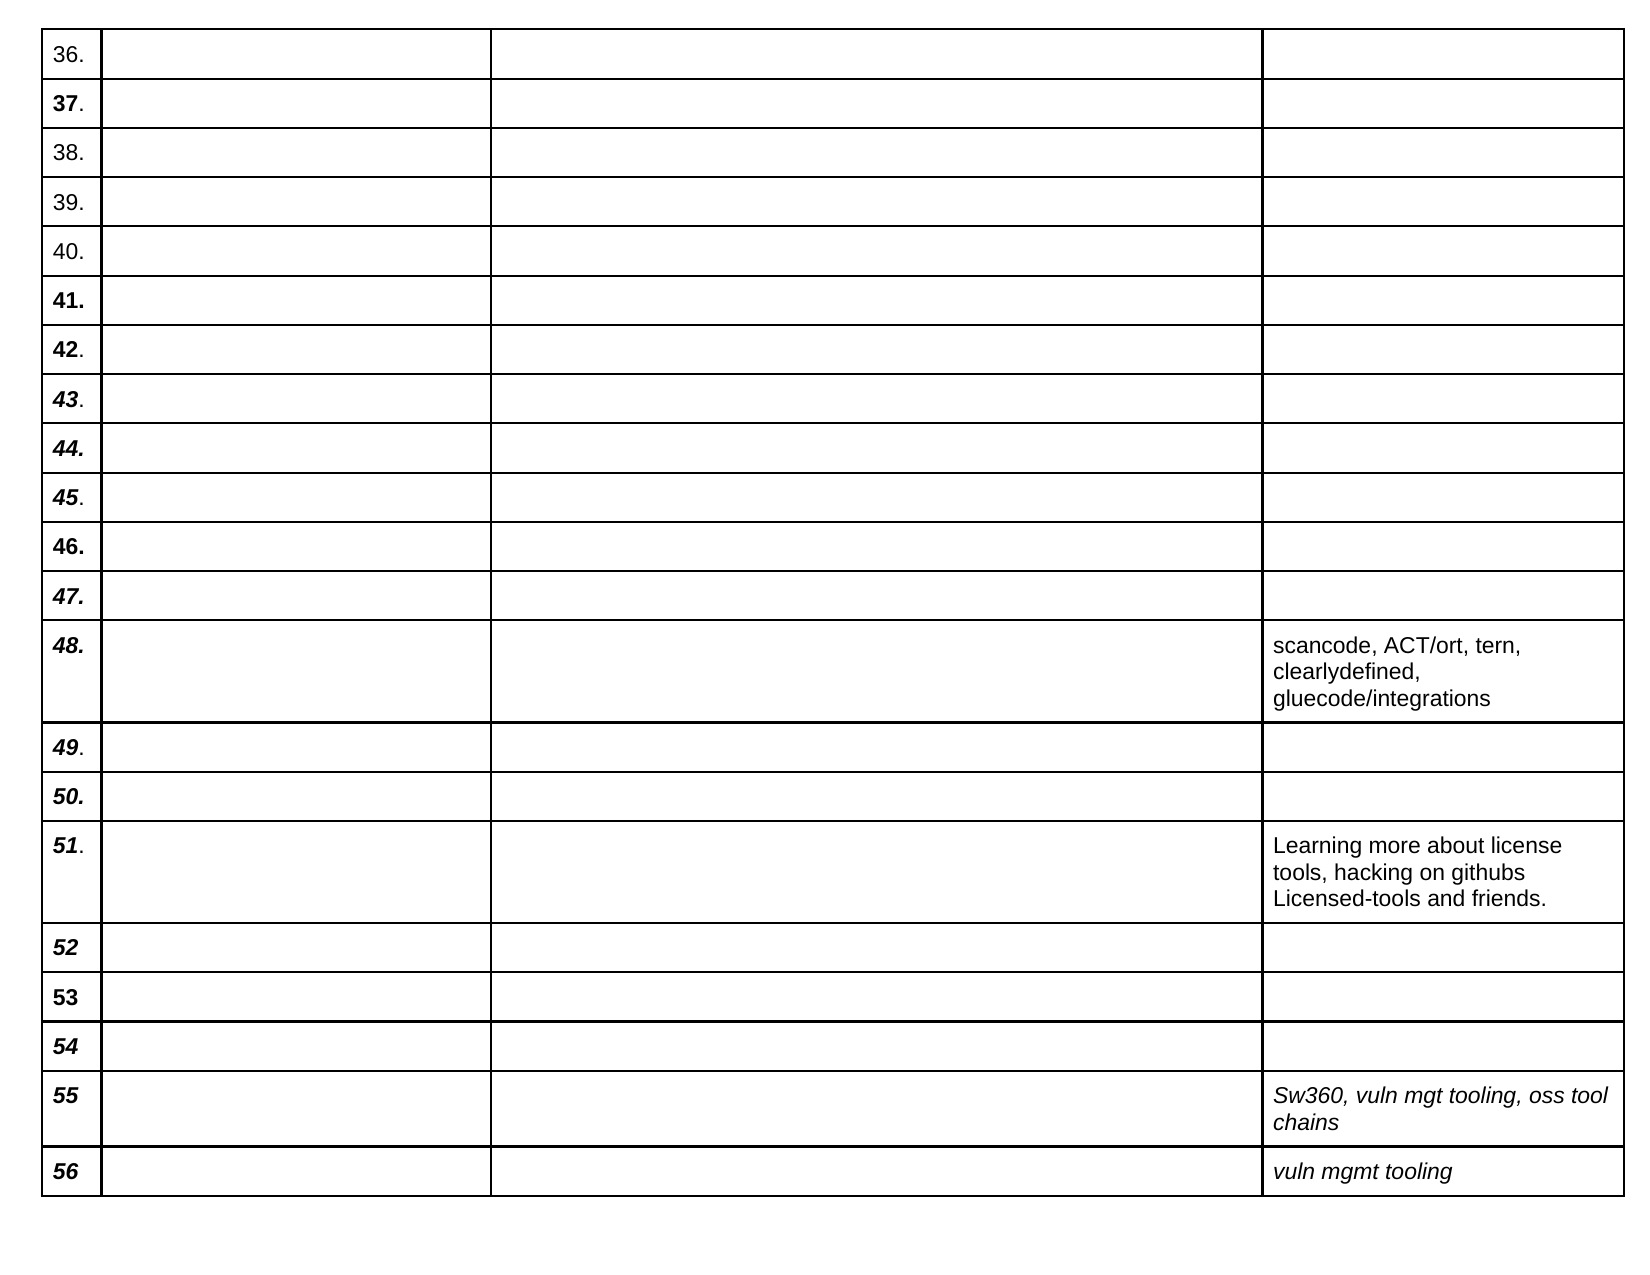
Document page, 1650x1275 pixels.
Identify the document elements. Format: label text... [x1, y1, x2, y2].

table_cell [492, 1148, 1261, 1194]
table_cell 53 [43, 973, 100, 1020]
table_cell [103, 1072, 490, 1145]
table_cell [492, 80, 1261, 127]
table_cell 39. [43, 178, 100, 225]
table_cell [103, 424, 490, 472]
table_cell 40. [43, 227, 100, 274]
table_cell [492, 1072, 1261, 1145]
table_cell [1264, 1023, 1623, 1070]
table_cell [492, 178, 1261, 225]
table_cell [492, 822, 1261, 922]
table_cell 51. [43, 822, 100, 922]
table_cell [1264, 523, 1623, 570]
table_cell 52 [43, 924, 100, 971]
table_cell [103, 572, 490, 619]
table_cell [103, 30, 490, 77]
table_cell [1264, 973, 1623, 1020]
table_cell Sw360, vuln mgt tooling, oss tool chains [1264, 1072, 1623, 1145]
table_cell scancode, ACT/ort, tern, clearlydefined, gluecode/integrations [1264, 621, 1623, 721]
table_cell [1264, 773, 1623, 820]
table_cell [492, 474, 1261, 521]
table_cell [103, 621, 490, 721]
table_cell [1264, 30, 1623, 77]
table_cell 47. [43, 572, 100, 619]
table_cell [103, 1023, 490, 1070]
table_cell [492, 724, 1261, 771]
table_cell 43. [43, 375, 100, 422]
table_cell [1264, 924, 1623, 971]
table_cell [492, 129, 1261, 176]
table_cell [103, 973, 490, 1020]
table_cell [103, 724, 490, 771]
table_cell [492, 277, 1261, 324]
table_cell [492, 227, 1261, 274]
table_cell 56 [43, 1148, 100, 1194]
table_cell [103, 326, 490, 373]
table_cell [103, 822, 490, 922]
table_cell [103, 129, 490, 176]
table_cell 45. [43, 474, 100, 521]
table_cell 37. [43, 80, 100, 127]
table_cell [492, 30, 1261, 77]
table_cell vuln mgmt tooling [1264, 1148, 1623, 1194]
table_cell 38. [43, 129, 100, 176]
table_cell 55 [43, 1072, 100, 1145]
table_cell 42. [43, 326, 100, 373]
table_cell [103, 375, 490, 422]
table_cell 41. [43, 277, 100, 324]
table_cell [492, 375, 1261, 422]
table_cell 54 [43, 1023, 100, 1070]
table_cell 50. [43, 773, 100, 820]
table_cell [103, 474, 490, 521]
table_cell [492, 523, 1261, 570]
table_cell [1264, 80, 1623, 127]
table_cell [1264, 375, 1623, 422]
table_cell [1264, 326, 1623, 373]
table_cell [103, 523, 490, 570]
table_cell 48. [43, 621, 100, 721]
table_cell [492, 621, 1261, 721]
table_cell [492, 424, 1261, 472]
table_cell [1264, 129, 1623, 176]
table_cell 36. [43, 30, 100, 77]
table_cell 46. [43, 523, 100, 570]
table_cell [1264, 724, 1623, 771]
table_cell 49. [43, 724, 100, 771]
table_cell [492, 773, 1261, 820]
table_cell [1264, 474, 1623, 521]
table_cell [103, 277, 490, 324]
table_cell [492, 572, 1261, 619]
table_cell [492, 924, 1261, 971]
table_cell [103, 773, 490, 820]
table_cell [492, 1023, 1261, 1070]
table_cell [492, 973, 1261, 1020]
table_cell [492, 326, 1261, 373]
table_cell [103, 227, 490, 274]
table_cell Learning more about license tools, hacking on githubs Licensed-tools and friends. [1264, 822, 1623, 922]
table_cell [103, 924, 490, 971]
table_cell [1264, 572, 1623, 619]
table_cell [1264, 178, 1623, 225]
table_cell [1264, 424, 1623, 472]
table_cell [103, 178, 490, 225]
table_cell 44. [43, 424, 100, 472]
table_cell [103, 1148, 490, 1194]
table_cell [103, 80, 490, 127]
table_cell [1264, 227, 1623, 274]
table_cell [1264, 277, 1623, 324]
